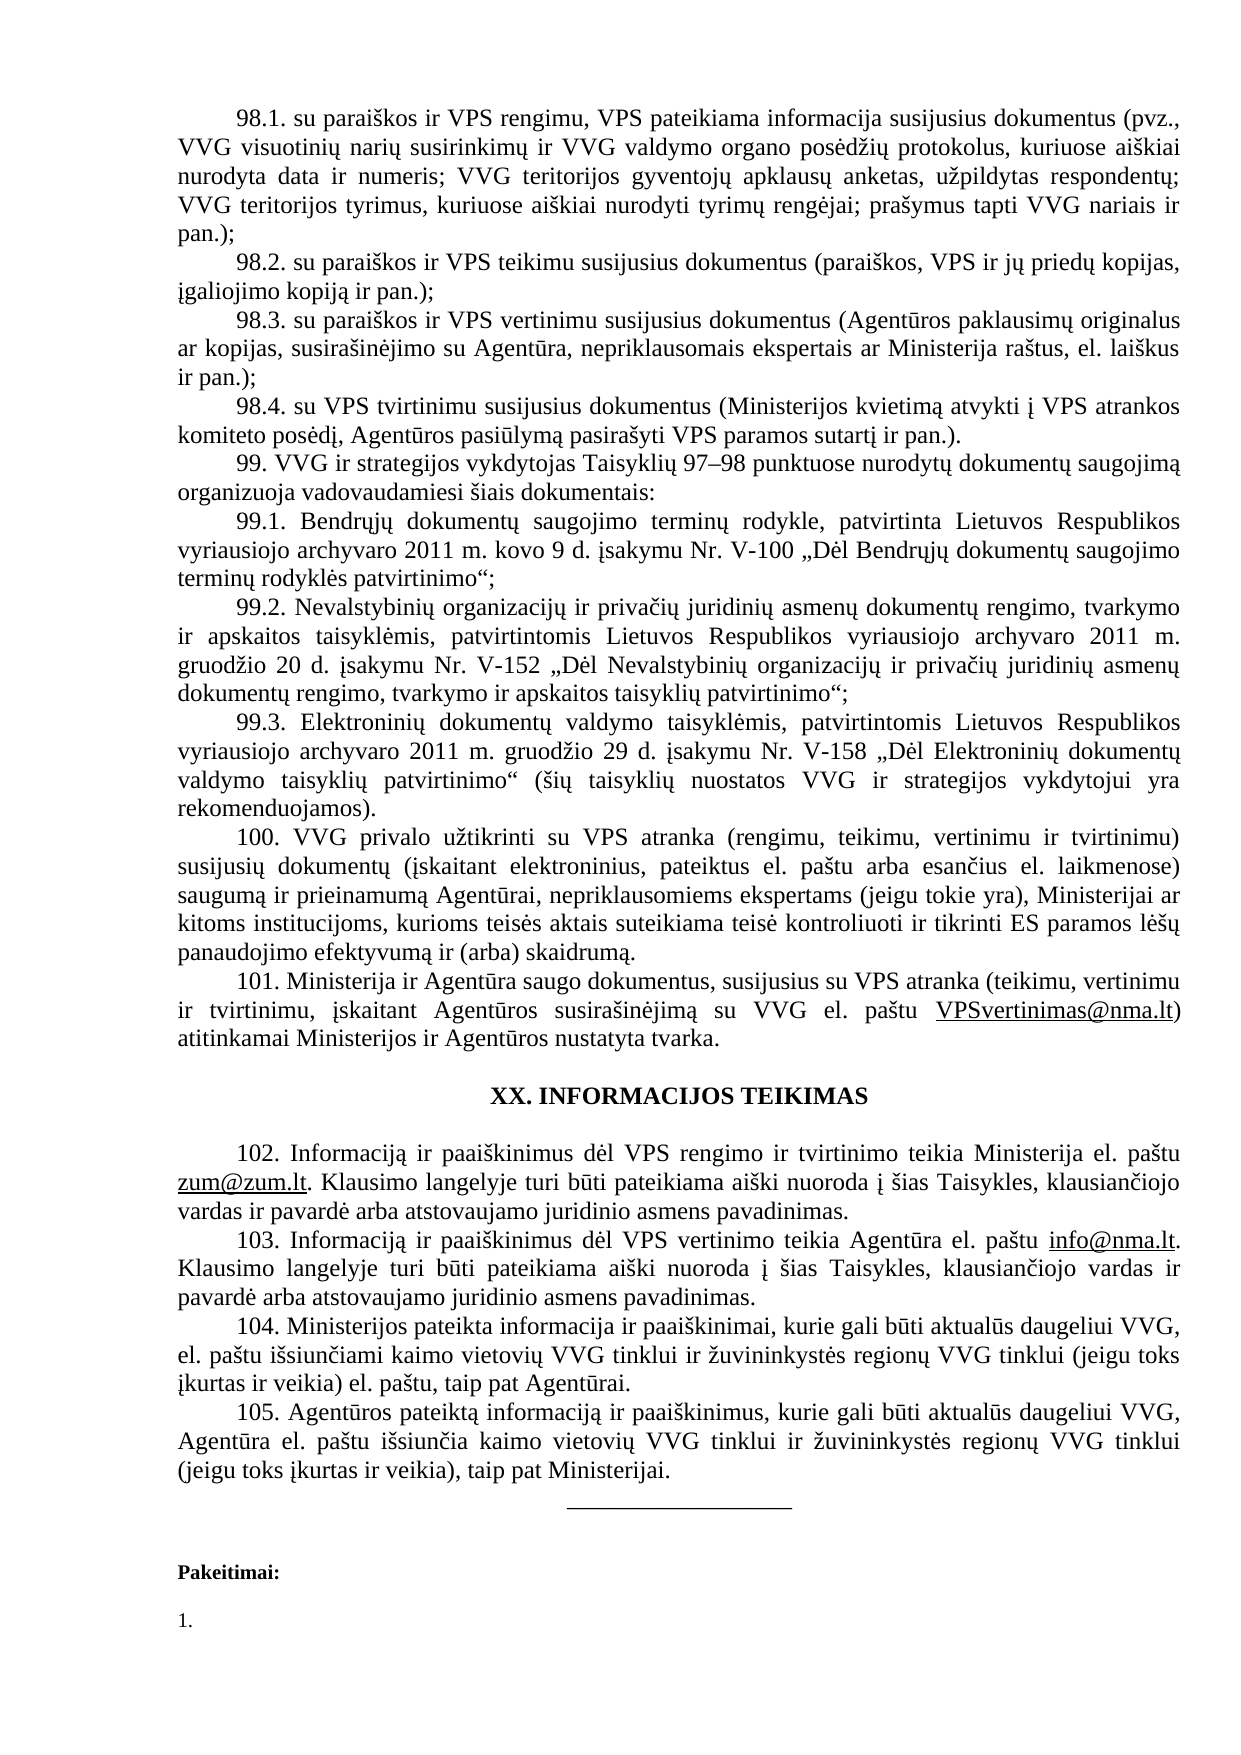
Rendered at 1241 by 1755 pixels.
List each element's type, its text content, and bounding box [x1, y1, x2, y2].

text 98.1. su paraiškos ir VPS rengimu, VPS pateikiama informacija susijusius dokumentus (pvz., VVG visuotinių narių susirinkimų ir VVG valdymo organo posėdžių protokolus, kuriuose aiškiai nurodyta data ir numeris; VVG teritorijos gyventojų apklausų anketas, užpildytas respondentų; VVG teritorijos tyrimus, kuriuose aiškiai nurodyti tyrimų rengėjai; prašymus tapti VVG nariais ir pan.); [177, 103, 1181, 247]
text 99.1. Bendrųjų dokumentų saugojimo terminų rodykle, patvirtinta Lietuvos Respublikos vyriausiojo archyvaro 2011 m. kovo 9 d. įsakymu Nr. V-100 „Dėl Bendrųjų dokumentų saugojimo terminų rodyklės patvirtinimo“; [177, 506, 1181, 592]
text Pakeitimai: [177, 1560, 1181, 1584]
text 100. VVG privalo užtikrinti su VPS atranka (rengimu, teikimu, vertinimu ir tvirtinimu) susijusių dokumentų (įskaitant elektroninius, pateiktus el. paštu arba esančius el. laikmenose) saugumą ir prieinamumą Agentūrai, nepriklausomiems ekspertams (jeigu tokie yra), Ministerijai ar kitoms institucijoms, kurioms teisės aktais suteikiama teisė kontroliuoti ir tikrinti ES paramos lėšų panaudojimo efektyvumą ir (arba) skaidrumą. [177, 822, 1181, 966]
text 99.3. Elektroninių dokumentų valdymo taisyklėmis, patvirtintomis Lietuvos Respublikos vyriausiojo archyvaro 2011 m. gruodžio 29 d. įsakymu Nr. V-158 „Dėl Elektroninių dokumentų valdymo taisyklių patvirtinimo“ (šių taisyklių nuostatos VVG ir strategijos vykdytojui yra rekomenduojamos). [177, 707, 1181, 822]
text __________________ [177, 1483, 1181, 1512]
text 98.3. su paraiškos ir VPS vertinimu susijusius dokumentus (Agentūros paklausimų originalus ar kopijas, susirašinėjimo su Agentūra, nepriklausomais ekspertais ar Ministerija raštus, el. laiškus ir pan.); [177, 305, 1181, 391]
text 103. Informaciją ir paaiškinimus dėl VPS vertinimo teikia Agentūra el. paštu info@nma.lt. Klausimo langelyje turi būti pateikiama aiški nuoroda į šias Taisykles, klausiančiojo vardas ir pavardė arba atstovaujamo juridinio asmens pavadinimas. [177, 1225, 1181, 1311]
text 1. [177, 1608, 1181, 1632]
text 99. VVG ir strategijos vykdytojas Taisyklių 97–98 punktuose nurodytų dokumentų saugojimą organizuoja vadovaudamiesi šiais dokumentais: [177, 448, 1181, 506]
text 101. Ministerija ir Agentūra saugo dokumentus, susijusius su VPS atranka (teikimu, vertinimu ir tvirtinimu, įskaitant Agentūros susirašinėjimą su VVG el. paštu VPSvertinimas@nma.lt) atitinkamai Ministerijos ir Agentūros nustatyta tvarka. [177, 966, 1181, 1052]
text 98.4. su VPS tvirtinimu susijusius dokumentus (Ministerijos kvietimą atvykti į VPS atrankos komiteto posėdį, Agentūros pasiūlymą pasirašyti VPS paramos sutartį ir pan.). [177, 391, 1181, 448]
text 105. Agentūros pateiktą informaciją ir paaiškinimus, kurie gali būti aktualūs daugeliui VVG, Agentūra el. paštu išsiunčia kaimo vietovių VVG tinklui ir žuvininkystės regionų VVG tinklui (jeigu toks įkurtas ir veikia), taip pat Ministerijai. [177, 1397, 1181, 1483]
text 102. Informaciją ir paaiškinimus dėl VPS rengimo ir tvirtinimo teikia Ministerija el. paštu zum@zum.lt. Klausimo langelyje turi būti pateikiama aiški nuoroda į šias Taisykles, klausiančiojo vardas ir pavardė arba atstovaujamo juridinio asmens pavadinimas. [177, 1138, 1181, 1225]
text 98.2. su paraiškos ir VPS teikimu susijusius dokumentus (paraiškos, VPS ir jų priedų kopijas, įgaliojimo kopiją ir pan.); [177, 247, 1181, 305]
text 99.2. Nevalstybinių organizacijų ir privačių juridinių asmenų dokumentų rengimo, tvarkymo ir apskaitos taisyklėmis, patvirtintomis Lietuvos Respublikos vyriausiojo archyvaro 2011 m. gruodžio 20 d. įsakymu Nr. V-152 „Dėl Nevalstybinių organizacijų ir privačių juridinių asmenų dokumentų rengimo, tvarkymo ir apskaitos taisyklių patvirtinimo“; [177, 592, 1181, 707]
text XX. INFORMACIJOS TEIKIMAS [177, 1081, 1181, 1110]
text 104. Ministerijos pateikta informacija ir paaiškinimai, kurie gali būti aktualūs daugeliui VVG, el. paštu išsiunčiami kaimo vietovių VVG tinklui ir žuvininkystės regionų VVG tinklui (jeigu toks įkurtas ir veikia) el. paštu, taip pat Agentūrai. [177, 1311, 1181, 1397]
